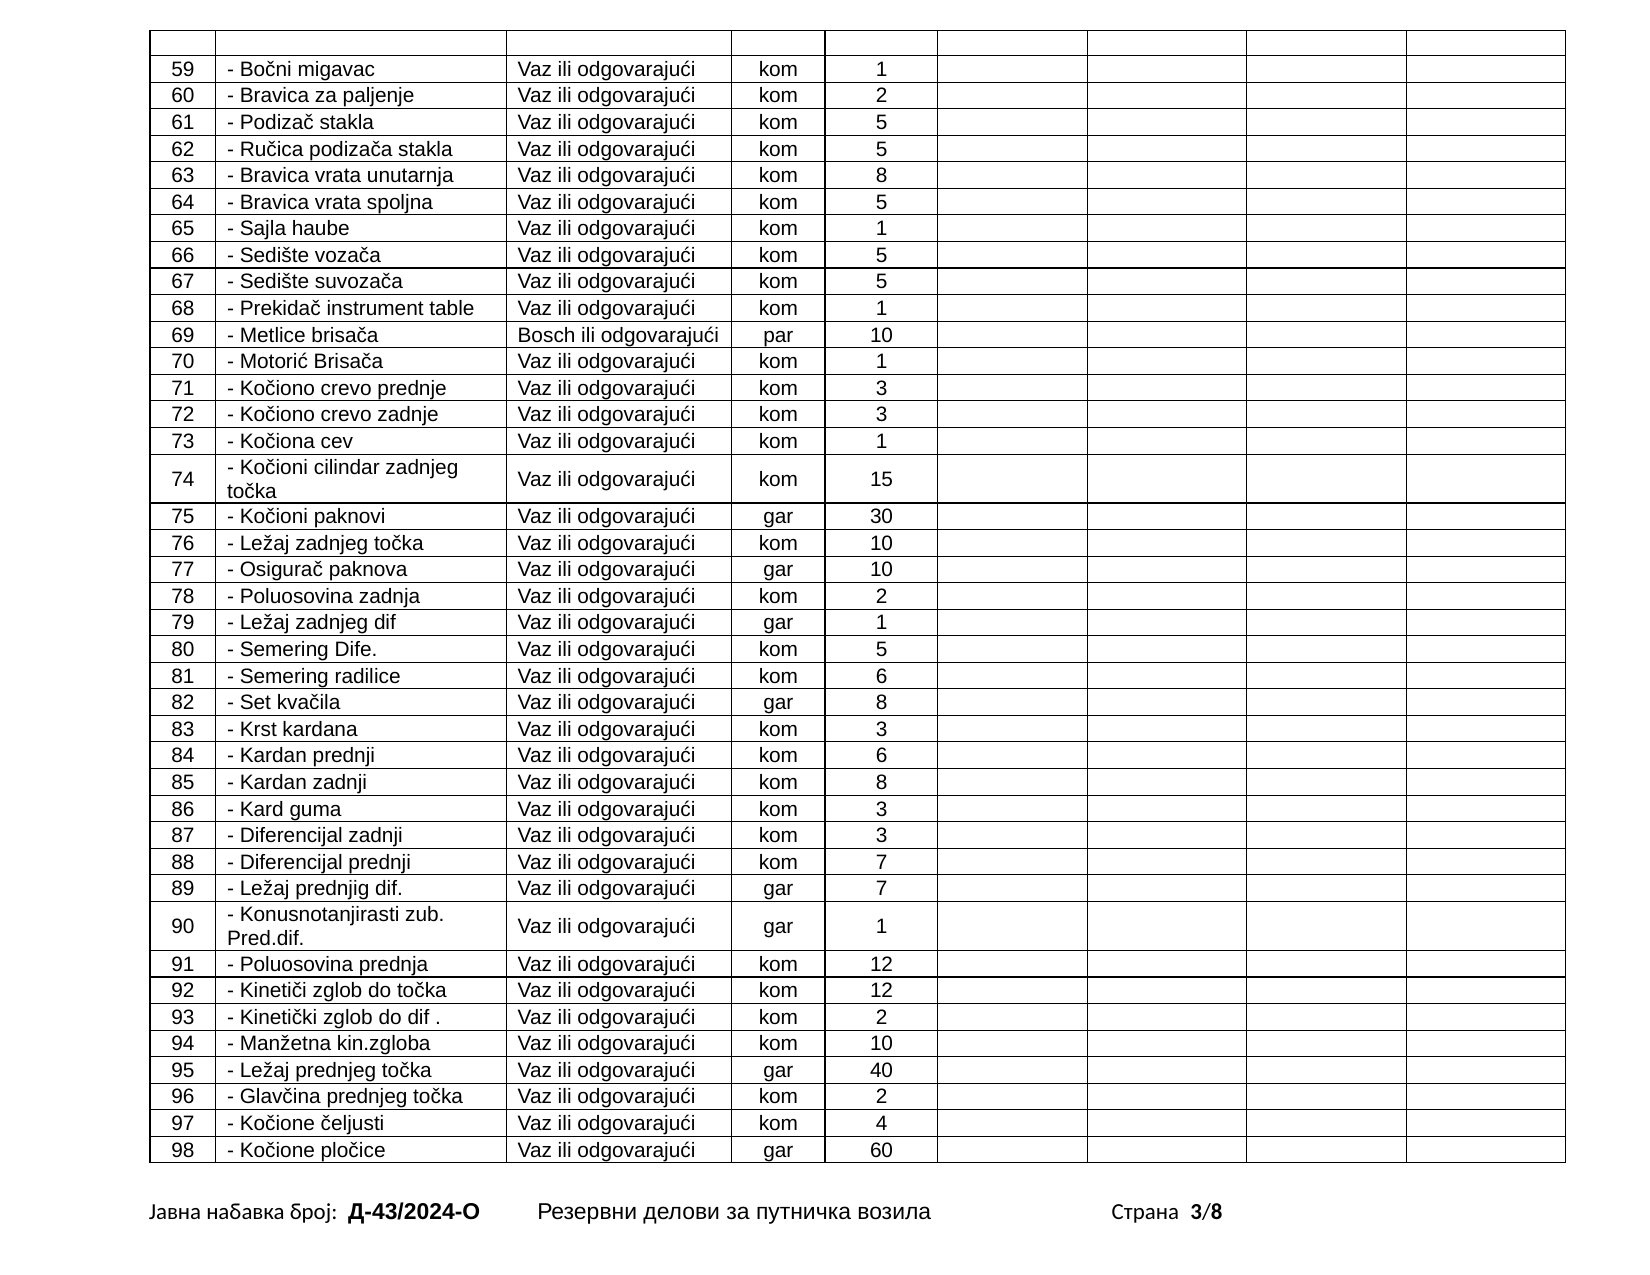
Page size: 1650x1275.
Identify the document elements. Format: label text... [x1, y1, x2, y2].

table_cell [1407, 530, 1565, 556]
table_cell - Metlice brisača [216, 322, 506, 347]
table_cell gar [732, 875, 824, 901]
table_cell [1407, 902, 1565, 950]
table_cell [938, 822, 1087, 848]
table_cell gar [732, 689, 824, 715]
table_cell [938, 530, 1087, 556]
table_cell [1407, 875, 1565, 901]
table_cell 5 [826, 636, 937, 662]
table_cell [1247, 742, 1406, 768]
table_cell [1088, 978, 1246, 1003]
table_cell [1247, 189, 1406, 214]
table_cell [1407, 215, 1565, 241]
table_cell [938, 978, 1087, 1003]
table_cell [1247, 1031, 1406, 1056]
table_cell [938, 875, 1087, 901]
table_cell [1088, 610, 1246, 635]
table_cell 2 [826, 1084, 937, 1109]
table_cell 61 [151, 109, 215, 135]
table_cell kom [732, 742, 824, 768]
table_cell kom [732, 978, 824, 1003]
table_cell [938, 1057, 1087, 1083]
table_cell - Bravica za paljenje [216, 83, 506, 108]
table_cell 3 [826, 375, 937, 400]
table_cell 84 [151, 742, 215, 768]
table_cell kom [732, 796, 824, 821]
table_cell [1247, 557, 1406, 582]
table_cell 8 [826, 162, 937, 188]
table_cell [1407, 822, 1565, 848]
table_cell 63 [151, 162, 215, 188]
table_cell [507, 31, 731, 55]
table_cell [1088, 322, 1246, 347]
table_cell [1088, 401, 1246, 427]
table_cell [938, 951, 1087, 976]
table_cell 5 [826, 136, 937, 161]
table_cell [938, 401, 1087, 427]
table_cell 77 [151, 557, 215, 582]
table_cell Vaz ili odgovarajući [507, 689, 731, 715]
table_cell 98 [151, 1137, 215, 1162]
table_cell Bosch ili odgovarajući [507, 322, 731, 347]
table_cell Vaz ili odgovarajući [507, 242, 731, 267]
table_cell 1 [826, 428, 937, 453]
table_cell [1247, 530, 1406, 556]
table_cell 69 [151, 322, 215, 347]
table_cell 85 [151, 769, 215, 794]
table_cell [938, 375, 1087, 400]
table_cell Vaz ili odgovarajući [507, 951, 731, 976]
table_cell 60 [151, 83, 215, 108]
table_cell [1247, 242, 1406, 267]
table_cell [1088, 83, 1246, 108]
table_cell [1247, 109, 1406, 135]
table_cell kom [732, 1084, 824, 1109]
table_cell [938, 583, 1087, 609]
table_cell 72 [151, 401, 215, 427]
table_cell 79 [151, 610, 215, 635]
table_cell [1407, 401, 1565, 427]
table_cell [938, 636, 1087, 662]
table_cell kom [732, 455, 824, 502]
table_cell 67 [151, 269, 215, 294]
table_cell - Poluosovina prednja [216, 951, 506, 976]
table_cell [938, 189, 1087, 214]
table_cell - Bočni migavac [216, 56, 506, 82]
table_cell - Diferencijal zadnji [216, 822, 506, 848]
table_cell 1 [826, 902, 937, 950]
table_cell [1247, 951, 1406, 976]
table_cell [1247, 401, 1406, 427]
table_cell [1407, 1110, 1565, 1136]
table_cell [938, 1031, 1087, 1056]
table_cell [1088, 557, 1246, 582]
table_cell - Kardan zadnji [216, 769, 506, 794]
table_cell [1407, 978, 1565, 1003]
table_cell [1247, 504, 1406, 529]
table_cell [938, 162, 1087, 188]
table_cell - Sajla haube [216, 215, 506, 241]
table_cell - Kardan prednji [216, 742, 506, 768]
table_cell Vaz ili odgovarajući [507, 742, 731, 768]
table_cell Vaz ili odgovarajući [507, 557, 731, 582]
table_cell Vaz ili odgovarajući [507, 1110, 731, 1136]
table_cell 95 [151, 1057, 215, 1083]
table_cell 82 [151, 689, 215, 715]
table_cell [1088, 636, 1246, 662]
table_cell [1247, 162, 1406, 188]
table_cell [938, 742, 1087, 768]
table_cell kom [732, 109, 824, 135]
table_cell [1247, 1057, 1406, 1083]
table_cell Vaz ili odgovarajući [507, 428, 731, 453]
table_cell - Set kvačila [216, 689, 506, 715]
table_cell kom [732, 822, 824, 848]
table_cell [1407, 610, 1565, 635]
table_cell [1088, 295, 1246, 321]
table_cell Vaz ili odgovarajući [507, 796, 731, 821]
table_cell Vaz ili odgovarajući [507, 875, 731, 901]
table_cell 64 [151, 189, 215, 214]
table_cell 3 [826, 716, 937, 741]
table_cell Vaz ili odgovarajući [507, 269, 731, 294]
table_cell 5 [826, 109, 937, 135]
table_cell 2 [826, 83, 937, 108]
table_cell gar [732, 1137, 824, 1162]
table_cell [1247, 796, 1406, 821]
table_cell [1088, 375, 1246, 400]
table_cell - Kočioni cilindar zadnjeg točka [216, 455, 506, 502]
table_cell Vaz ili odgovarajući [507, 769, 731, 794]
table_cell [1088, 849, 1246, 874]
table_cell [938, 1137, 1087, 1162]
table_cell [1247, 1137, 1406, 1162]
table_cell 62 [151, 136, 215, 161]
table_cell [1407, 557, 1565, 582]
table_cell Vaz ili odgovarajući [507, 583, 731, 609]
table_cell Vaz ili odgovarajući [507, 295, 731, 321]
table_cell [1247, 978, 1406, 1003]
table_cell 94 [151, 1031, 215, 1056]
table_cell 60 [826, 1137, 937, 1162]
table_cell 66 [151, 242, 215, 267]
table_cell [1088, 428, 1246, 453]
table_cell 12 [826, 951, 937, 976]
table_cell Vaz ili odgovarajući [507, 902, 731, 950]
table_cell [938, 557, 1087, 582]
table_cell 92 [151, 978, 215, 1003]
table_cell kom [732, 295, 824, 321]
table_cell 78 [151, 583, 215, 609]
table_cell kom [732, 162, 824, 188]
table_cell [938, 242, 1087, 267]
table_cell [938, 215, 1087, 241]
table_cell [1088, 875, 1246, 901]
table_cell [1088, 689, 1246, 715]
table_cell [1407, 348, 1565, 374]
table_cell 68 [151, 295, 215, 321]
table_cell - Kočiona cev [216, 428, 506, 453]
table_cell 86 [151, 796, 215, 821]
table_cell kom [732, 269, 824, 294]
table_cell [938, 109, 1087, 135]
table_cell [1088, 1084, 1246, 1109]
table_cell kom [732, 769, 824, 794]
table_cell 15 [826, 455, 937, 502]
table_cell - Kočiono crevo prednje [216, 375, 506, 400]
table_cell [216, 31, 506, 55]
table_cell [1247, 902, 1406, 950]
table_cell Vaz ili odgovarajući [507, 348, 731, 374]
table_cell [1247, 636, 1406, 662]
table_cell kom [732, 83, 824, 108]
table_cell [1088, 56, 1246, 82]
table_cell [1088, 1004, 1246, 1029]
table_cell 76 [151, 530, 215, 556]
table_cell - Sedište vozača [216, 242, 506, 267]
table_cell kom [732, 56, 824, 82]
table_cell - Kočiono crevo zadnje [216, 401, 506, 427]
table_cell [826, 31, 937, 55]
table_cell kom [732, 136, 824, 161]
table_cell 30 [826, 504, 937, 529]
table_cell [1247, 1110, 1406, 1136]
table_cell [1088, 951, 1246, 976]
table_cell Vaz ili odgovarajući [507, 1004, 731, 1029]
table_cell [1247, 295, 1406, 321]
table_cell 74 [151, 455, 215, 502]
table_cell 6 [826, 742, 937, 768]
table_cell [1407, 269, 1565, 294]
table_cell [1247, 822, 1406, 848]
table_cell Vaz ili odgovarajući [507, 56, 731, 82]
table_cell kom [732, 636, 824, 662]
table_cell [1247, 322, 1406, 347]
table_cell [1407, 1084, 1565, 1109]
table_cell [1407, 769, 1565, 794]
table_cell [1407, 951, 1565, 976]
table_cell kom [732, 716, 824, 741]
table_cell kom [732, 428, 824, 453]
table_cell [938, 689, 1087, 715]
table_cell [732, 31, 824, 55]
table_cell [1407, 162, 1565, 188]
table_cell 3 [826, 401, 937, 427]
table_cell gar [732, 557, 824, 582]
table_cell Vaz ili odgovarajući [507, 455, 731, 502]
table_cell [938, 31, 1087, 55]
table_cell [1407, 1057, 1565, 1083]
table_cell [1407, 636, 1565, 662]
table_cell [1088, 1031, 1246, 1056]
table_cell 10 [826, 557, 937, 582]
table_cell kom [732, 375, 824, 400]
table_cell [1088, 796, 1246, 821]
table_cell [1088, 530, 1246, 556]
table_cell [938, 849, 1087, 874]
table_cell Vaz ili odgovarajući [507, 189, 731, 214]
table_cell [938, 796, 1087, 821]
table_cell [1247, 769, 1406, 794]
table_cell [938, 902, 1087, 950]
table_cell Vaz ili odgovarajući [507, 822, 731, 848]
table_cell [1407, 1004, 1565, 1029]
table_cell [1247, 455, 1406, 502]
table_cell - Ručica podizača stakla [216, 136, 506, 161]
table_cell [1088, 1137, 1246, 1162]
table_cell - Osigurač paknova [216, 557, 506, 582]
table_cell 1 [826, 215, 937, 241]
table_cell Vaz ili odgovarajući [507, 978, 731, 1003]
table_cell gar [732, 504, 824, 529]
table_cell [938, 1004, 1087, 1029]
table_cell [1088, 189, 1246, 214]
table_cell - Kočioni paknovi [216, 504, 506, 529]
table_cell - Manžetna kin.zgloba [216, 1031, 506, 1056]
table_cell 12 [826, 978, 937, 1003]
table_cell Vaz ili odgovarajući [507, 83, 731, 108]
table_cell 5 [826, 189, 937, 214]
table_cell 73 [151, 428, 215, 453]
table_cell gar [732, 1057, 824, 1083]
table_cell Vaz ili odgovarajući [507, 1084, 731, 1109]
table_cell [1407, 109, 1565, 135]
table_cell [1407, 849, 1565, 874]
table_cell [1088, 583, 1246, 609]
table_cell - Ležaj zadnjeg dif [216, 610, 506, 635]
table_cell [1247, 849, 1406, 874]
table_cell kom [732, 242, 824, 267]
table_cell kom [732, 189, 824, 214]
table_cell 90 [151, 902, 215, 950]
table_cell [1407, 1137, 1565, 1162]
table_cell [1247, 375, 1406, 400]
table_cell [938, 348, 1087, 374]
table_cell Vaz ili odgovarajući [507, 716, 731, 741]
table_cell 2 [826, 1004, 937, 1029]
table_cell [938, 295, 1087, 321]
table_cell [1088, 663, 1246, 688]
table_cell 70 [151, 348, 215, 374]
table_cell Vaz ili odgovarajući [507, 849, 731, 874]
table_cell par [732, 322, 824, 347]
table_cell - Kinetiči zglob do točka [216, 978, 506, 1003]
table_cell 89 [151, 875, 215, 901]
table_cell Vaz ili odgovarajući [507, 530, 731, 556]
table_cell [1407, 56, 1565, 82]
table_cell 97 [151, 1110, 215, 1136]
table_cell - Semering radilice [216, 663, 506, 688]
table_cell [938, 269, 1087, 294]
table_cell Vaz ili odgovarajući [507, 401, 731, 427]
table_cell [1407, 663, 1565, 688]
table_cell [1088, 215, 1246, 241]
table_cell [1407, 189, 1565, 214]
table_cell [1088, 716, 1246, 741]
table_cell [1247, 663, 1406, 688]
table_cell 8 [826, 689, 937, 715]
table_cell - Kočione čeljusti [216, 1110, 506, 1136]
table_cell 8 [826, 769, 937, 794]
table_cell - Poluosovina zadnja [216, 583, 506, 609]
table_cell 1 [826, 295, 937, 321]
table_cell 3 [826, 796, 937, 821]
table_cell 7 [826, 849, 937, 874]
table_cell [1088, 1110, 1246, 1136]
table_cell 2 [826, 583, 937, 609]
table_cell - Ležaj prednjeg točka [216, 1057, 506, 1083]
table_cell [1247, 428, 1406, 453]
table_cell [1407, 322, 1565, 347]
table_cell [1247, 1084, 1406, 1109]
table_cell 10 [826, 530, 937, 556]
table_cell kom [732, 583, 824, 609]
table_cell [1247, 56, 1406, 82]
table_cell [1088, 902, 1246, 950]
table_cell [1088, 162, 1246, 188]
table_cell [1247, 31, 1406, 55]
table_cell [938, 322, 1087, 347]
table_cell [1088, 1057, 1246, 1083]
table_cell [1088, 31, 1246, 55]
table_cell 40 [826, 1057, 937, 1083]
table_cell - Krst kardana [216, 716, 506, 741]
table_cell gar [732, 610, 824, 635]
table_cell 5 [826, 269, 937, 294]
table_cell [1407, 375, 1565, 400]
table_cell [1247, 1004, 1406, 1029]
table_cell [151, 31, 215, 55]
table_cell 4 [826, 1110, 937, 1136]
table_cell [1407, 136, 1565, 161]
table_cell kom [732, 1004, 824, 1029]
table_cell - Glavčina prednjeg točka [216, 1084, 506, 1109]
table_cell [1247, 689, 1406, 715]
table_cell Vaz ili odgovarajući [507, 610, 731, 635]
table_cell 96 [151, 1084, 215, 1109]
table_cell 5 [826, 242, 937, 267]
table_cell - Bravica vrata unutarnja [216, 162, 506, 188]
table_cell [1407, 455, 1565, 502]
table_cell 59 [151, 56, 215, 82]
table_cell [1088, 504, 1246, 529]
table_cell [938, 83, 1087, 108]
table_cell [938, 56, 1087, 82]
table_cell kom [732, 401, 824, 427]
table_cell [1247, 716, 1406, 741]
table_cell [1407, 796, 1565, 821]
table_cell [1247, 215, 1406, 241]
table_cell [1407, 689, 1565, 715]
table_cell - Kočione pločice [216, 1137, 506, 1162]
table_cell [1247, 610, 1406, 635]
table_cell [1407, 31, 1565, 55]
table_cell kom [732, 1110, 824, 1136]
table_cell [1407, 1031, 1565, 1056]
table_cell [1407, 295, 1565, 321]
table_cell [938, 663, 1087, 688]
table_cell gar [732, 902, 824, 950]
table_cell [1088, 136, 1246, 161]
table_cell [1407, 242, 1565, 267]
table_cell [938, 136, 1087, 161]
table_cell [1088, 109, 1246, 135]
table_cell [1407, 583, 1565, 609]
table_cell [938, 1110, 1087, 1136]
table_cell - Motorić Brisača [216, 348, 506, 374]
table_cell 1 [826, 56, 937, 82]
table_cell - Ležaj prednjig dif. [216, 875, 506, 901]
table_cell - Konusnotanjirasti zub. Pred.dif. [216, 902, 506, 950]
table_cell [1407, 742, 1565, 768]
table_cell - Kinetički zglob do dif . [216, 1004, 506, 1029]
table_cell 80 [151, 636, 215, 662]
table_cell [1407, 83, 1565, 108]
table_cell - Diferencijal prednji [216, 849, 506, 874]
table_cell [1247, 269, 1406, 294]
table_cell 3 [826, 822, 937, 848]
table_cell Vaz ili odgovarajući [507, 109, 731, 135]
table_cell [1247, 348, 1406, 374]
table_cell [1247, 136, 1406, 161]
table_cell [1088, 822, 1246, 848]
table_cell Vaz ili odgovarajući [507, 375, 731, 400]
table_cell 1 [826, 348, 937, 374]
table_cell 71 [151, 375, 215, 400]
table_cell 7 [826, 875, 937, 901]
table_cell - Ležaj zadnjeg točka [216, 530, 506, 556]
table_cell Vaz ili odgovarajući [507, 162, 731, 188]
table_cell [1088, 242, 1246, 267]
table_cell Vaz ili odgovarajući [507, 636, 731, 662]
table_cell 91 [151, 951, 215, 976]
table_cell - Semering Dife. [216, 636, 506, 662]
table_cell 10 [826, 1031, 937, 1056]
table_cell Vaz ili odgovarajući [507, 1031, 731, 1056]
table_cell kom [732, 530, 824, 556]
table_cell - Bravica vrata spoljna [216, 189, 506, 214]
table_cell kom [732, 951, 824, 976]
table_cell 81 [151, 663, 215, 688]
table_cell Vaz ili odgovarajući [507, 1137, 731, 1162]
table_cell [938, 455, 1087, 502]
table_cell [938, 716, 1087, 741]
table_cell [938, 504, 1087, 529]
table_cell - Kard guma [216, 796, 506, 821]
table_cell kom [732, 1031, 824, 1056]
table_cell 83 [151, 716, 215, 741]
table_cell 10 [826, 322, 937, 347]
table_cell kom [732, 215, 824, 241]
table_cell - Podizač stakla [216, 109, 506, 135]
table_cell Vaz ili odgovarajući [507, 504, 731, 529]
table_cell [938, 428, 1087, 453]
table_cell - Sedište suvozača [216, 269, 506, 294]
table_cell [1407, 504, 1565, 529]
table_cell [1088, 348, 1246, 374]
table_cell kom [732, 663, 824, 688]
table_cell 1 [826, 610, 937, 635]
table_cell Vaz ili odgovarajući [507, 1057, 731, 1083]
table_cell [938, 610, 1087, 635]
table_cell Vaz ili odgovarajući [507, 663, 731, 688]
table_cell [1088, 769, 1246, 794]
table_cell [938, 769, 1087, 794]
table_cell [1247, 583, 1406, 609]
table_cell 6 [826, 663, 937, 688]
table_cell - Prekidač instrument table [216, 295, 506, 321]
table_cell 87 [151, 822, 215, 848]
table_cell [1247, 83, 1406, 108]
table_cell [938, 1084, 1087, 1109]
table_cell [1247, 875, 1406, 901]
table_cell kom [732, 849, 824, 874]
table_cell 88 [151, 849, 215, 874]
table_cell [1088, 742, 1246, 768]
table_cell [1088, 269, 1246, 294]
table_cell 93 [151, 1004, 215, 1029]
table_cell 65 [151, 215, 215, 241]
table_cell [1407, 428, 1565, 453]
table_cell Vaz ili odgovarajući [507, 136, 731, 161]
table_cell Vaz ili odgovarajući [507, 215, 731, 241]
table_cell [1407, 716, 1565, 741]
table_cell kom [732, 348, 824, 374]
table_cell [1088, 455, 1246, 502]
table_cell 75 [151, 504, 215, 529]
